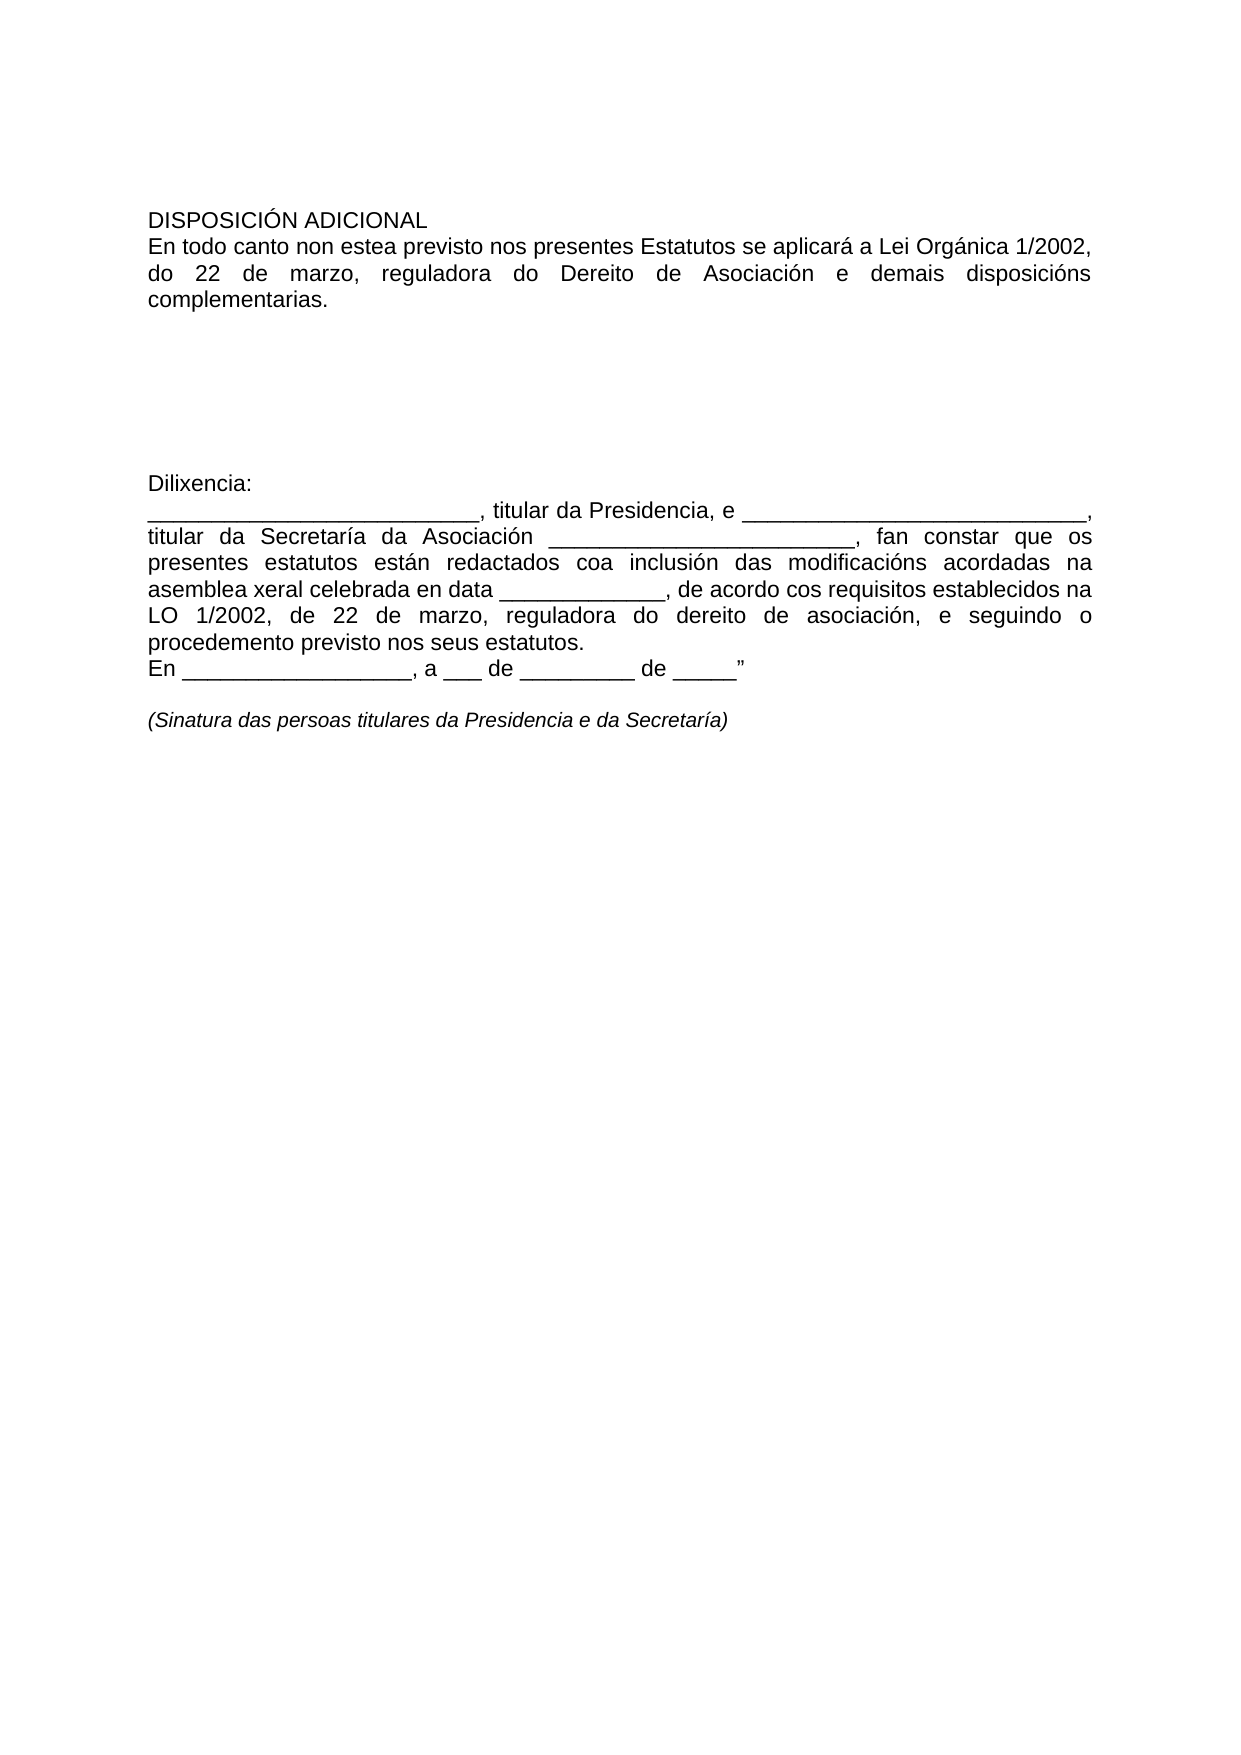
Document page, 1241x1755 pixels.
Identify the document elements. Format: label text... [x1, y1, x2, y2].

text Dilixencia: [148, 470, 1093, 497]
text En __________________, a ___ de _________ de _____” [148, 655, 1093, 681]
text (Sinatura das persoas titulares da Presidencia e da Secretaría) [148, 707, 1093, 731]
text DISPOSICIÓN ADICIONAL [148, 207, 1093, 233]
text En todo canto non estea previsto nos presentes Estatutos se aplicará a Lei Orgánica 1/2002, do 22 de marzo, reguladora do Dereito de Asociación e demais disposicións complementarias. [148, 233, 1093, 312]
text __________________________, titular da Presidencia, e ___________________________, titular da Secretaría da Asociación ________________________, fan constar que os presentes estatutos están redactados coa inclusión das modificacións acordadas na asemblea xeral celebrada en data _____________, de acordo cos requisitos establecidos na LO 1/2002, de 22 de marzo, reguladora do dereito de asociación, e seguindo o procedemento previsto nos seus estatutos. [148, 497, 1093, 655]
